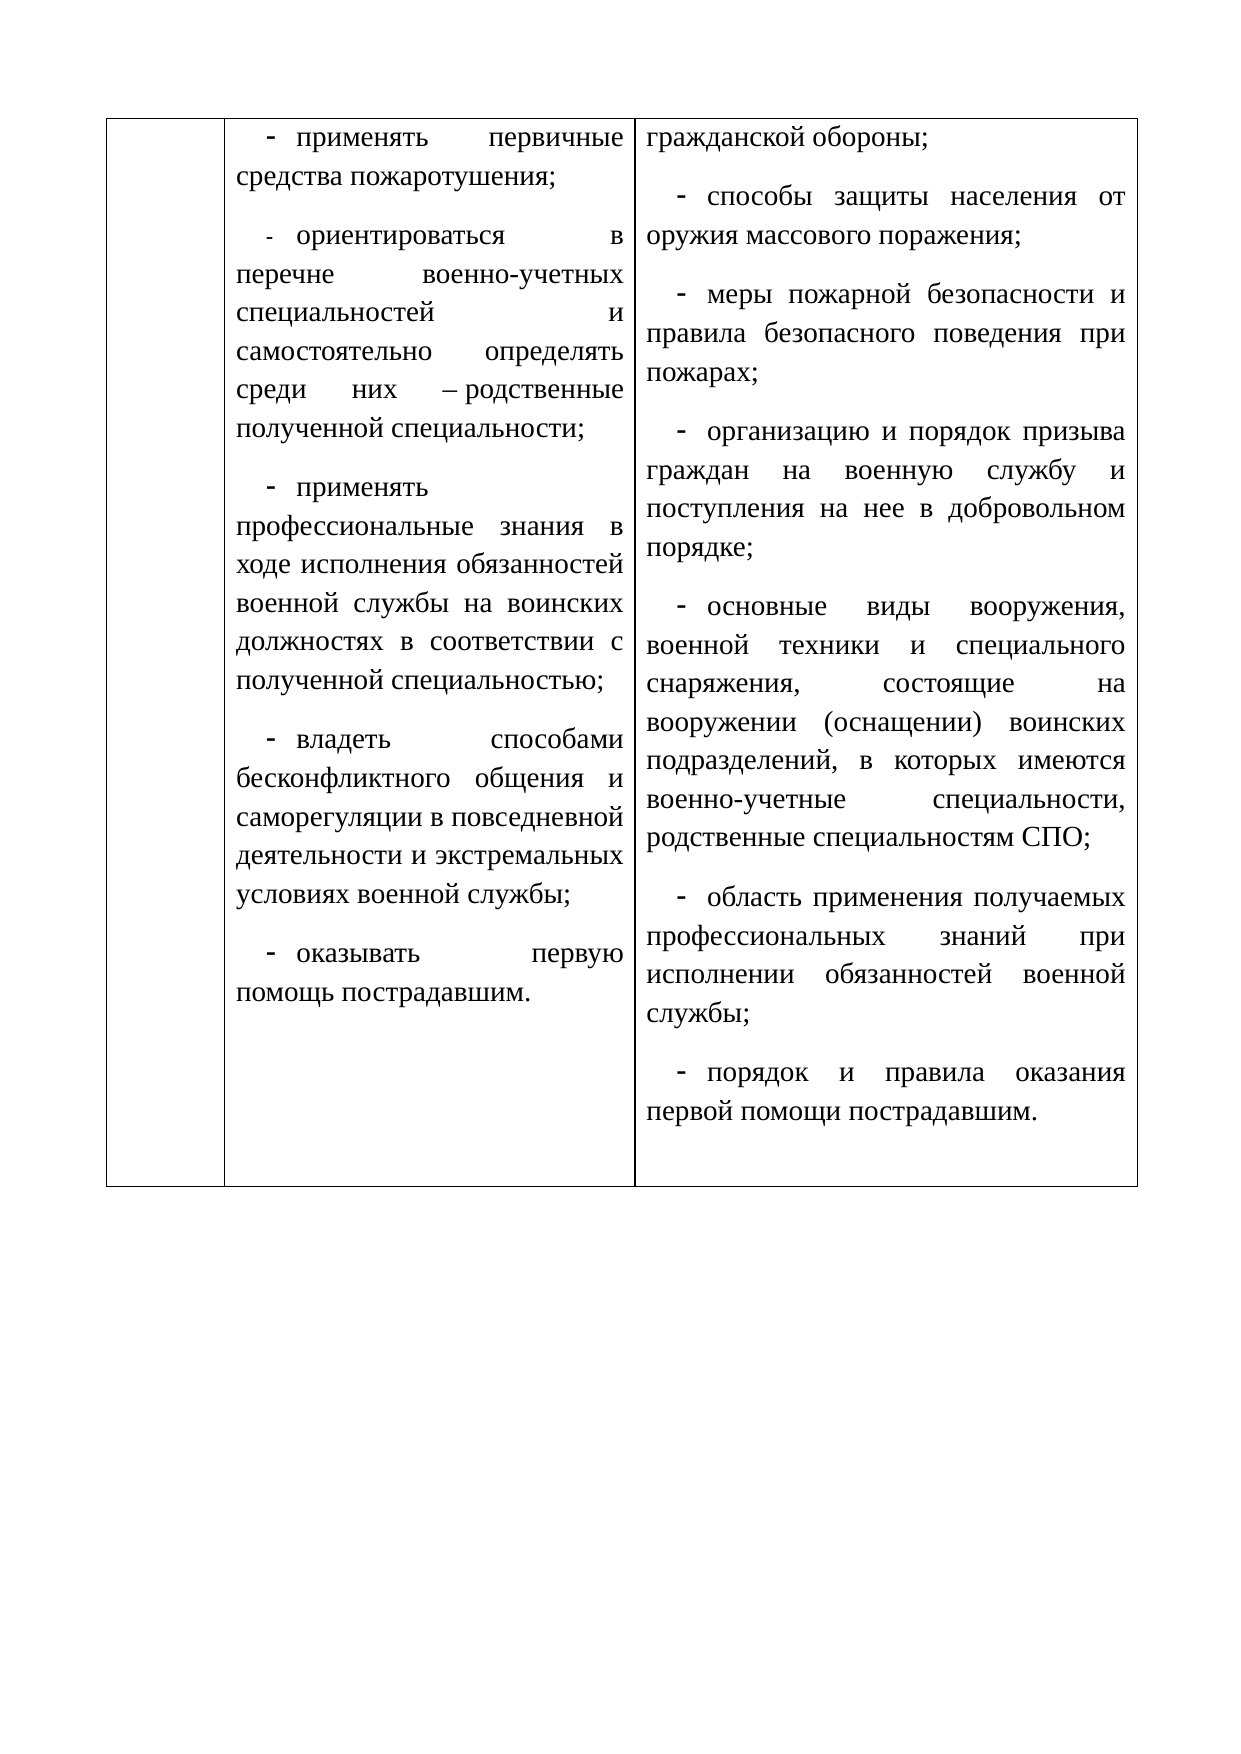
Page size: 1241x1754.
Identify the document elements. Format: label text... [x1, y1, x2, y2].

table_cell гражданской обороны; способы защиты населения от оружия массового поражения; меры пожарной безопасности и правила безопасного поведения при пожарах; организацию и порядок призыва граждан на военную службу и поступления на нее в добровольном порядке; основные виды вооружения, военной техники и специального снаряжения, состоящие на вооружении (оснащении) воинских подразделений, в которых имеются военно-учетные специальности, родственные специальностям СПО; область применения получаемых профессиональных знаний при исполнении обязанностей военной службы; порядок и правила оказания первой помощи пострадавшим. [636, 119, 1137, 1186]
table_cell организовывать и проводить мероприятия по защите работников и населения от негативных воздействий чрезвычайных ситуаций; предпринимать профилактические меры для снижения уровня опасностей различного вида и их последствий в профессиональной деятельности и быту; использовать средства индивидуальной и коллективной защиты от оружия массового поражения; применять первичные средства пожаротушения; ориентироваться в перечне военно-учетных специальностей и самостоятельно определять среди них – родственные полученной специальности; применять профессиональные знания в ходе исполнения обязанностей военной службы на воинских должностях в соответствии с полученной специальностью; владеть способами бесконфликтного общения и саморегуляции в повседневной деятельности и экстремальных условиях военной службы; оказывать первую помощь пострадавшим. [225, 119, 634, 1186]
table_cell [107, 119, 224, 1186]
